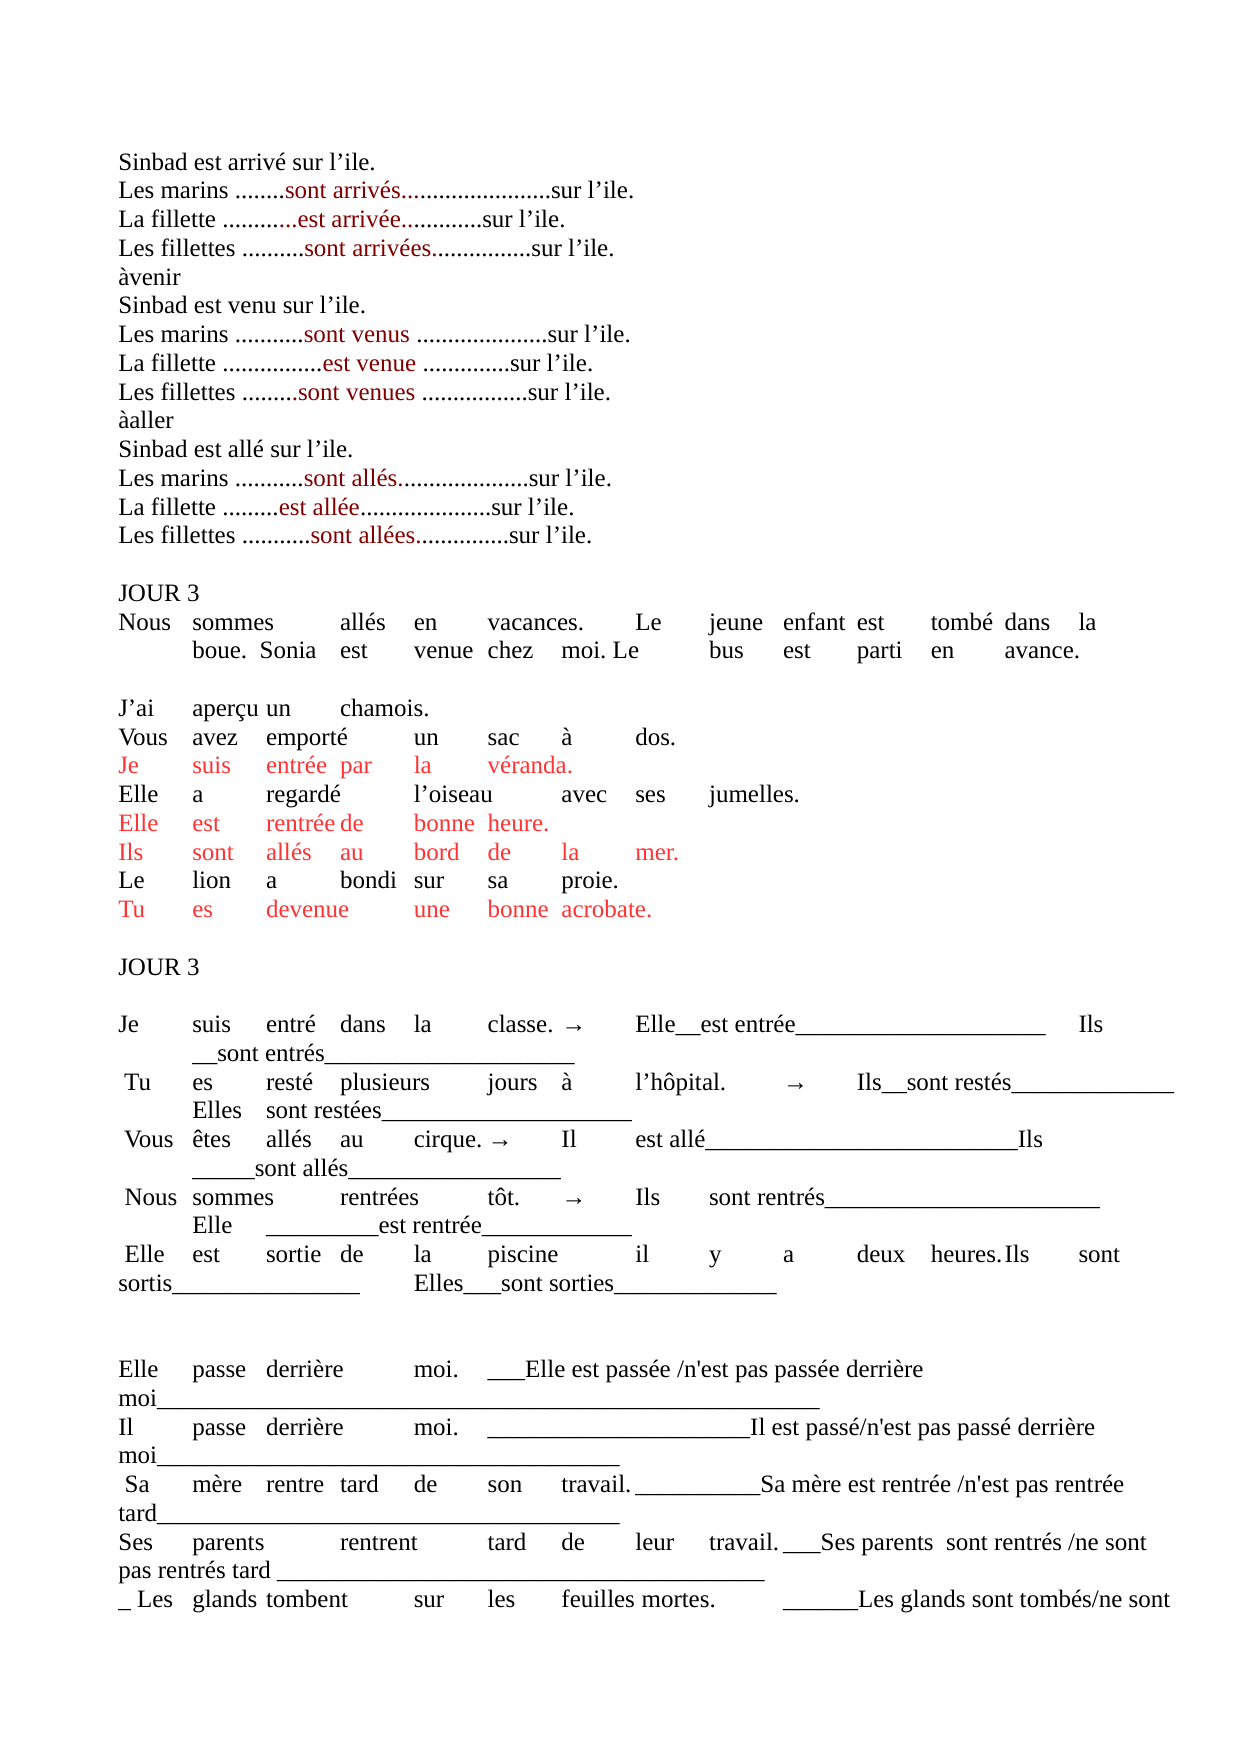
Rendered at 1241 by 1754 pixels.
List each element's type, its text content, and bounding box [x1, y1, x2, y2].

text Je suis entrée par la véranda. [118, 751, 1176, 779]
text Les fillettes ...........sont allées...............sur l’ile. [118, 521, 1176, 549]
text Elle est rentrée de bonne heure. [118, 808, 1176, 837]
text Elle a regardé l’oiseau avec ses jumelles. [118, 779, 1176, 808]
text _ Les glands tombent sur les feuilles mortes. ______Les glands sont tombés/ne sont [118, 1584, 1176, 1613]
text La fillette .........est allée.....................sur l’ile. [118, 492, 1176, 521]
text La fillette ............est arrivée.............sur l’ile. [118, 204, 1176, 233]
text Ses parents rentrent tard de leur travail. ___Ses parents sont rentrés /ne sont pas rentrés tard _______________________________________ [118, 1527, 1176, 1584]
text Les marins ........sont arrivés........................sur l’ile. [118, 176, 1176, 204]
text Le lion a bondi sur sa proie. [118, 866, 1176, 894]
text àvenir [118, 262, 1176, 291]
text La fillette ................est venue ..............sur l’ile. [118, 348, 1176, 377]
text Vous êtes allés au cirque. → Il est allé_________________________Ils _____sont allés_________________ [118, 1124, 1176, 1182]
text àaller [118, 406, 1176, 434]
text J’ai aperçu un chamois. [118, 693, 1176, 722]
text JOUR 3 [118, 578, 1176, 607]
text Nous sommes rentrées tôt. → Ils sont rentrés______________________ Elle _________est rentrée____________ [118, 1182, 1176, 1239]
text Elle passe derrière moi. ___Elle est passée /n'est pas passée derrière moi_____________________________________________________ [118, 1354, 1176, 1412]
text Vous avez emporté un sac à dos. [118, 722, 1176, 751]
text Les marins ...........sont venus .....................sur l’ile. [118, 319, 1176, 348]
text Je suis entré dans la classe. → Elle__est entrée____________________ Ils __sont entrés____________________ [118, 1009, 1176, 1067]
text Les marins ...........sont allés.....................sur l’ile. [118, 463, 1176, 492]
text Sinbad est venu sur l’ile. [118, 291, 1176, 319]
text Ils sont allés au bord de la mer. [118, 837, 1176, 866]
text Sa mère rentre tard de son travail. __________Sa mère est rentrée /n'est pas rentrée tard_____________________________________ [118, 1469, 1176, 1527]
text Les fillettes ..........sont arrivées................sur l’ile. [118, 233, 1176, 262]
text Elle est sortie de la piscine il y a deux heures. Ils sont sortis_______________ Elles___sont sorties_____________ [118, 1239, 1176, 1297]
text Nous sommes allés en vacances. Le jeune enfant est tombé dans la boue. Sonia est venue chez moi. Le bus est parti en avance. [118, 607, 1176, 664]
text Les fillettes .........sont venues .................sur l’ile. [118, 377, 1176, 406]
text Sinbad est arrivé sur l’ile. [118, 147, 1176, 176]
text Tu es devenue une bonne acrobate. [118, 894, 1176, 923]
text JOUR 3 [118, 952, 1176, 981]
text Il passe derrière moi. _____________________Il est passé/n'est pas passé derrière moi_____________________________________ [118, 1412, 1176, 1469]
text Sinbad est allé sur l’ile. [118, 434, 1176, 463]
text Tu es resté plusieurs jours à l’hôpital. → Ils__sont restés_____________ Elles sont restées____________________ [118, 1067, 1176, 1124]
